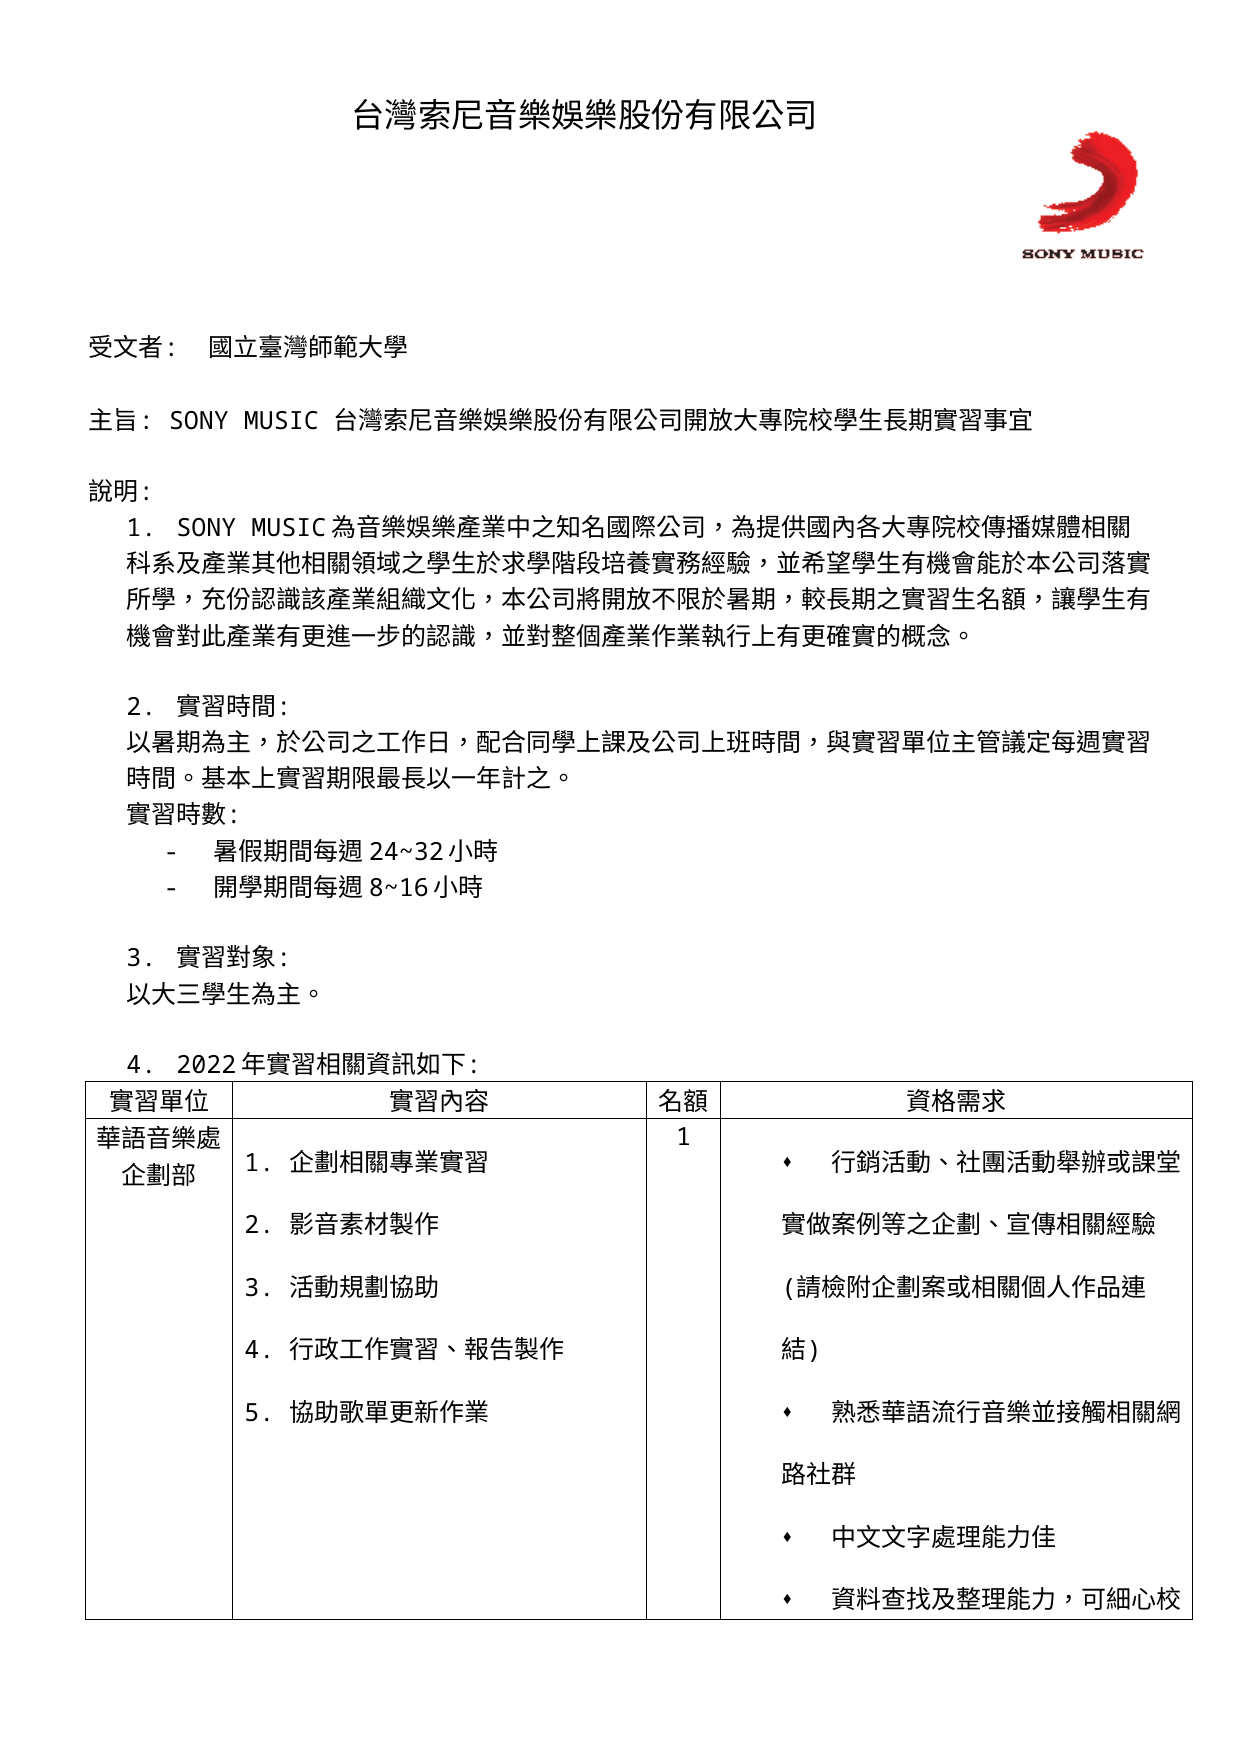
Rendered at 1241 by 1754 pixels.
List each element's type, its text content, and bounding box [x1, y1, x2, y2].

table_cell 1. 企劃相關專業實習 2. 影音素材製作 3. 活動規劃協助 4. 行政工作實習、報告製作 5. 協助歌單更新作業 [233, 1119, 646, 1619]
list 暑假期間每週24~32小時 [164, 831, 1152, 867]
list 開學期間每週8~16小時 [164, 867, 1152, 904]
list SONY MUSIC為音樂娛樂產業中之知名國際公司，為提供國內各大專院校傳播媒體相關科系及產業其他相關領域之學生於求學階段培養實務經驗，並希望學生有機會能於本公司落實所學，充份認識該產業組織文化，本公司將開放不限於暑期，較長期之實習生名額，讓學生有機會對此產業有更進一步的認識，並對整個產業作業執行上有更確實的概念。 [126, 507, 1152, 652]
table_header 實習內容 [233, 1082, 646, 1118]
list 實習時間: [126, 686, 1152, 722]
table_header 實習單位 [86, 1082, 232, 1118]
text 主旨: SONY MUSIC 台灣索尼音樂娛樂股份有限公司開放大專院校學生長期實習事宜 [89, 401, 1152, 437]
table_cell 1 [647, 1119, 720, 1619]
text 實習時數: [126, 795, 1152, 831]
table_header 名額 [647, 1082, 720, 1118]
list 2022年實習相關資訊如下: [126, 1044, 1152, 1081]
text 受文者: 國立臺灣師範大學 [89, 304, 1152, 367]
table_cell 行銷活動、社團活動舉辦或課堂實做案例等之企劃、宣傳相關經驗(請檢附企劃案或相關個人作品連結) 熟悉華語流行音樂並接觸相關網路社群 中文文字處理能力佳 資料查找及整理能力，可細心校對文字資訊 熟悉Adobe Photoshop、Illustrator或其它作圖軟體，具影音剪接編輯能力，請檢附個人作品或連結網址(加分題) [721, 1119, 1192, 1619]
text 以暑期為主，於公司之工作日，配合同學上課及公司上班時間，與實習單位主管議定每週實習時間。基本上實習期限最長以一年計之。 [126, 722, 1152, 795]
table_header 資格需求 [721, 1082, 1192, 1118]
table_cell 華語音樂處 企劃部 [86, 1119, 232, 1619]
text 說明: [89, 471, 1152, 507]
list 實習對象: 以大三學生為主。 [126, 938, 1152, 1010]
